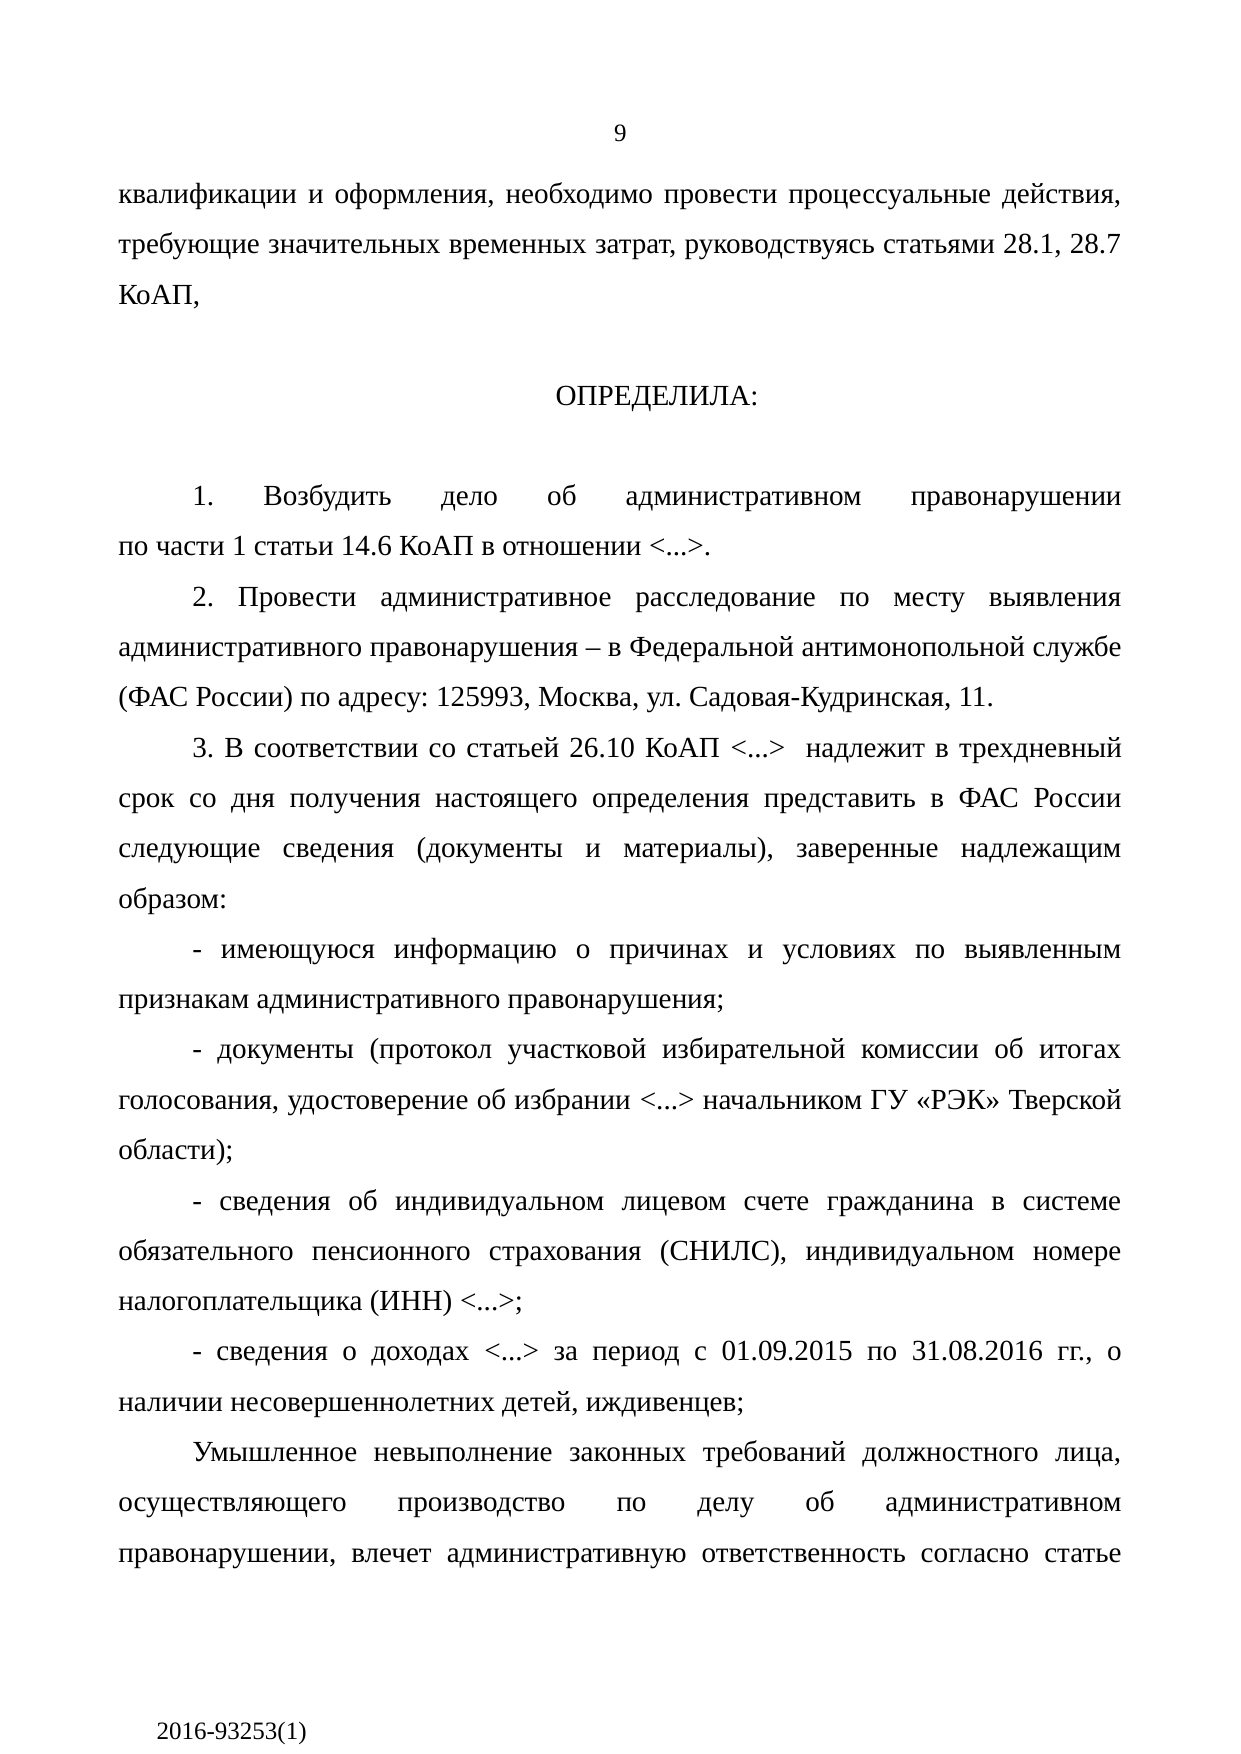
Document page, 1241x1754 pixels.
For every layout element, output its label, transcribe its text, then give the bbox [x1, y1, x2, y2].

text - документы (протокол участковой избирательной комиссии об итогах голосования, удостоверение об избрании <...> начальником ГУ «РЭК» Тверской области); [118, 1032, 1122, 1166]
text 1. Возбудить дело об административном правонарушении по части 1 статьи 14.6 КоАП в отношении <...>. [118, 478, 1122, 562]
text 3. В соответствии со статьей 26.10 КоАП <...> надлежит в трехдневный срок со дня получения настоящего определения представить в ФАС России следующие сведения (документы и материалы), заверенные надлежащим образом: [118, 730, 1122, 914]
text ОПРЕДЕЛИЛА: [118, 378, 1122, 411]
text Умышленное невыполнение законных требований должностного лица, осуществляющего производство по делу об административном правонарушении, влечет административную ответственность согласно статье [118, 1434, 1122, 1568]
text - сведения о доходах <...> за период с 01.09.2015 по 31.08.2016 гг., о наличии несовершеннолетних детей, иждивенцев; [118, 1333, 1122, 1417]
text квалификации и оформления, необходимо провести процессуальные действия, требующие значительных временных затрат, руководствуясь статьями 28.1, 28.7 КоАП, [118, 176, 1122, 311]
text - сведения об индивидуальном лицевом счете гражданина в системе обязательного пенсионного страхования (СНИЛС), индивидуальном номере налогоплательщика (ИНН) <...>; [118, 1183, 1122, 1317]
text - имеющуюся информацию о причинах и условиях по выявленным признакам административного правонарушения; [118, 931, 1122, 1015]
text 2. Провести административное расследование по месту выявления административного правонарушения – в Федеральной антимонопольной службе (ФАС России) по адресу: 125993, Москва, ул. Садовая-Кудринская, 11. [118, 579, 1122, 713]
